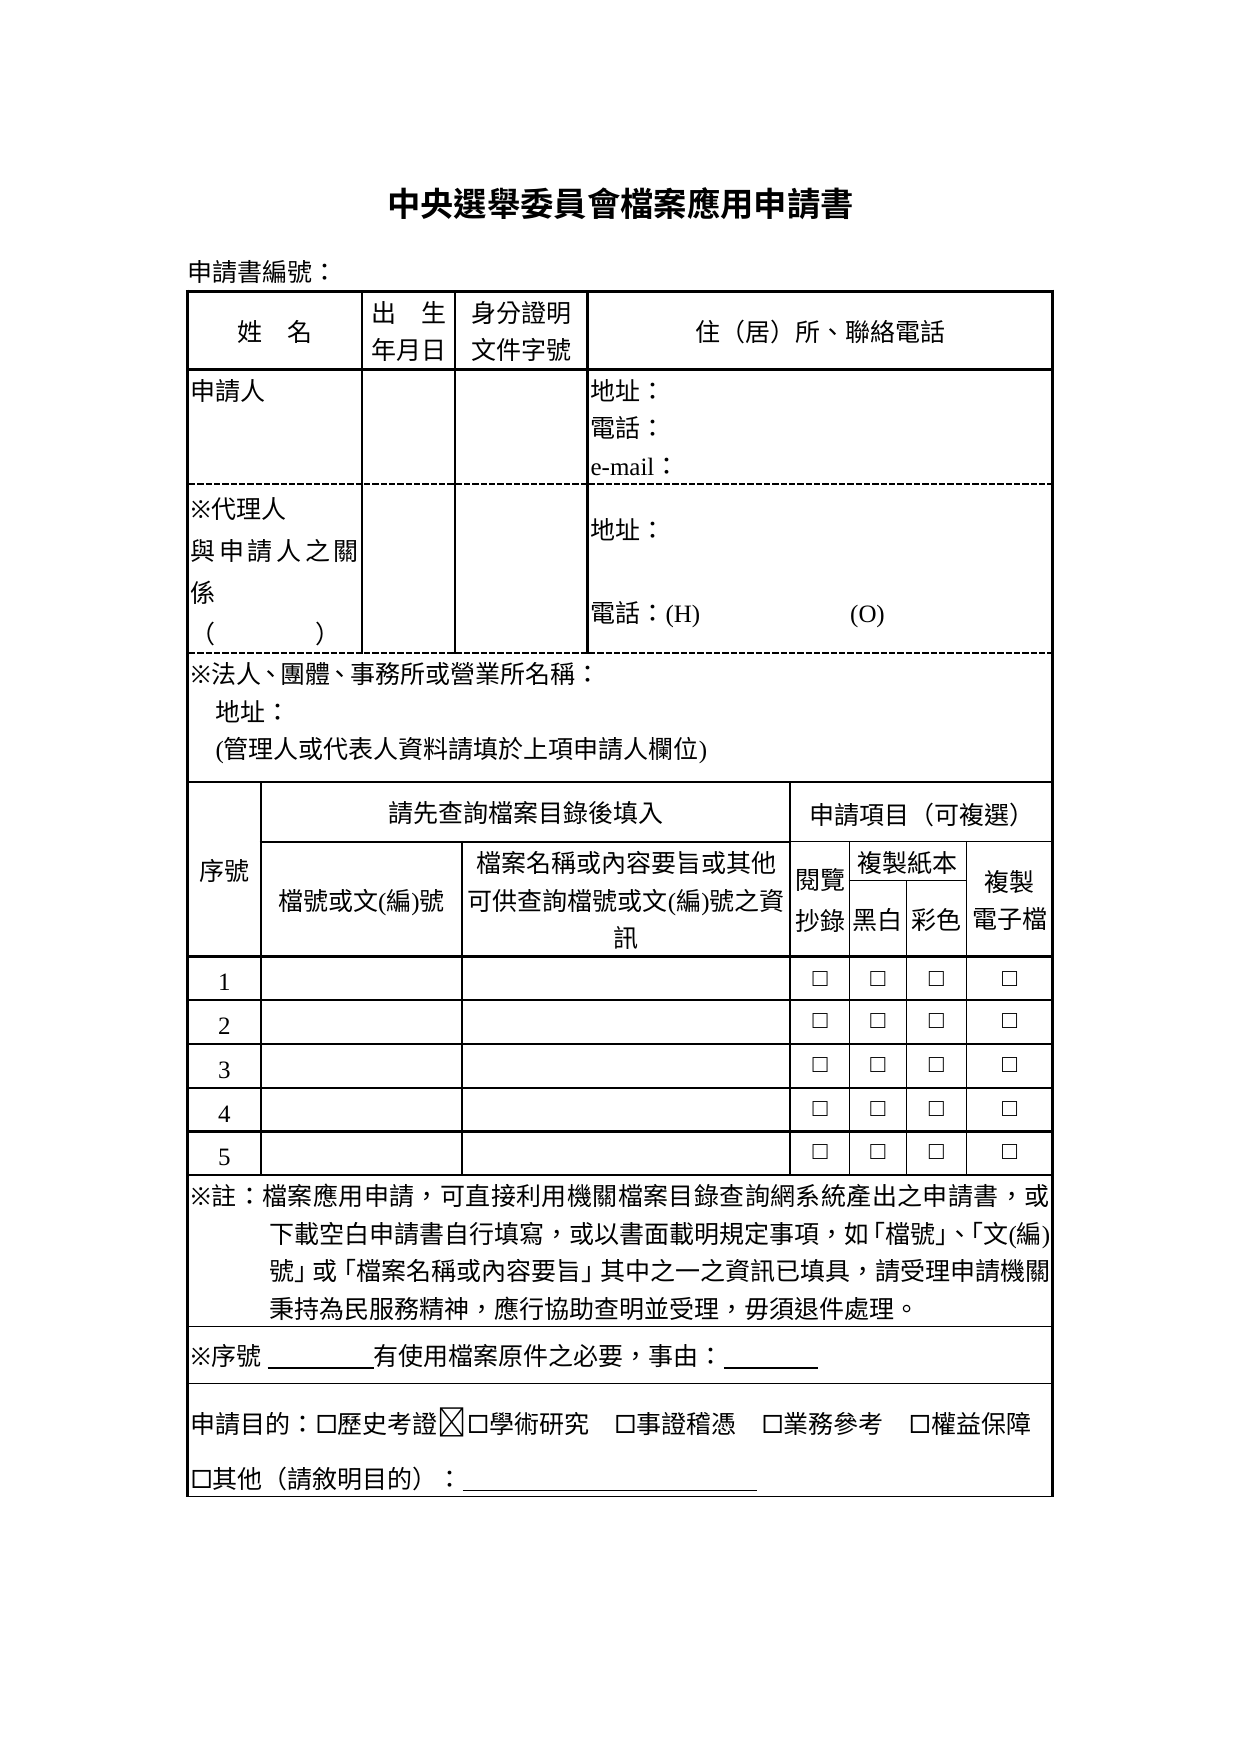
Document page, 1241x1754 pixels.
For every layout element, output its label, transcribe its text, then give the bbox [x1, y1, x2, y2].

table_cell [456, 483, 586, 652]
table_header 出 生 年月日 [363, 293, 454, 368]
table_cell □ [907, 1001, 966, 1043]
table_header 姓 名 [189, 293, 361, 368]
table_cell 申請人 [189, 371, 361, 483]
table_cell 複製紙本 [850, 842, 966, 880]
table_cell 1 [189, 958, 260, 999]
table_cell [463, 1045, 789, 1087]
table_cell [262, 1001, 461, 1043]
text 中央選舉委員會檔案應用申請書 [187, 164, 1053, 239]
table_cell □ [967, 1045, 1051, 1087]
table_cell 檔號或文(編)號 [262, 843, 461, 955]
table_cell [463, 958, 789, 999]
table_cell 請先查詢檔案目錄後填入 [262, 783, 789, 841]
table_cell 5 [189, 1133, 260, 1174]
table_cell [262, 1045, 461, 1087]
table_cell □ [967, 1133, 1051, 1174]
table_cell □ [850, 958, 906, 999]
table_cell [262, 958, 461, 999]
table_cell [262, 1089, 461, 1130]
table_cell □ [967, 1089, 1051, 1130]
table_cell □ [791, 1133, 849, 1174]
table_cell [456, 371, 586, 483]
table_cell □ [907, 958, 966, 999]
table_cell [463, 1089, 789, 1130]
table_cell 彩色 [907, 881, 966, 955]
table_cell □ [850, 1001, 906, 1043]
table_cell 檔案名稱或內容要旨或其他可供查詢檔號或文(編)號之資訊 [463, 843, 789, 955]
table_cell [463, 1133, 789, 1174]
table_cell ※代理人 與申請人之關係 （ ） [189, 483, 361, 652]
table_cell 申請目的：歷史考證學術研究 事證稽憑 業務參考 權益保障 其他（請敘明目的）： [189, 1384, 1051, 1496]
table_cell □ [907, 1133, 966, 1174]
table_cell □ [791, 1001, 849, 1043]
table_cell 3 [189, 1045, 260, 1087]
table_cell □ [850, 1133, 906, 1174]
table_cell □ [907, 1045, 966, 1087]
table_cell □ [791, 1045, 849, 1087]
table_cell ※註：檔案應用申請，可直接利用機關檔案目錄查詢網系統產出之申請書，或下載空白申請書自行填寫，或以書面載明規定事項，如「檔號」、「文(編)號」或「檔案名稱或內容要旨」其中之一之資訊已填具，請受理申請機關秉持為民服務精神，應行協助查明並受理，毋須退件處理。 [189, 1176, 1051, 1326]
table_cell 黑白 [850, 881, 906, 955]
table_header 身分證明 文件字號 [456, 293, 586, 368]
table_cell [363, 483, 454, 652]
table_cell [363, 371, 454, 483]
table_cell ※法人、團體、事務所或營業所名稱： 地址： (管理人或代表人資料請填於上項申請人欄位) [189, 652, 1051, 781]
table_cell 4 [189, 1089, 260, 1130]
table_cell □ [907, 1089, 966, 1130]
table_cell 地址： 電話： e-mail： [589, 371, 1051, 483]
table_cell 申請項目（可複選） [791, 783, 1051, 841]
table_cell □ [967, 958, 1051, 999]
table_cell □ [850, 1045, 906, 1087]
table_cell 地址： 電話：(H) (O) [589, 483, 1051, 652]
table_cell □ [791, 1089, 849, 1130]
table_cell 閱覽 抄錄 [791, 842, 849, 955]
table_cell □ [967, 1001, 1051, 1043]
table_cell [262, 1133, 461, 1174]
table_cell □ [791, 958, 849, 999]
table_header 住（居）所、聯絡電話 [589, 293, 1051, 368]
table_cell □ [850, 1089, 906, 1130]
table_cell ※序號 有使用檔案原件之必要，事由： [189, 1327, 1051, 1383]
table_cell 複製 電子檔 [967, 842, 1051, 955]
table_cell 2 [189, 1001, 260, 1043]
table_cell 序號 [189, 783, 260, 955]
text 申請書編號： [187, 252, 1053, 289]
table_cell [463, 1001, 789, 1043]
